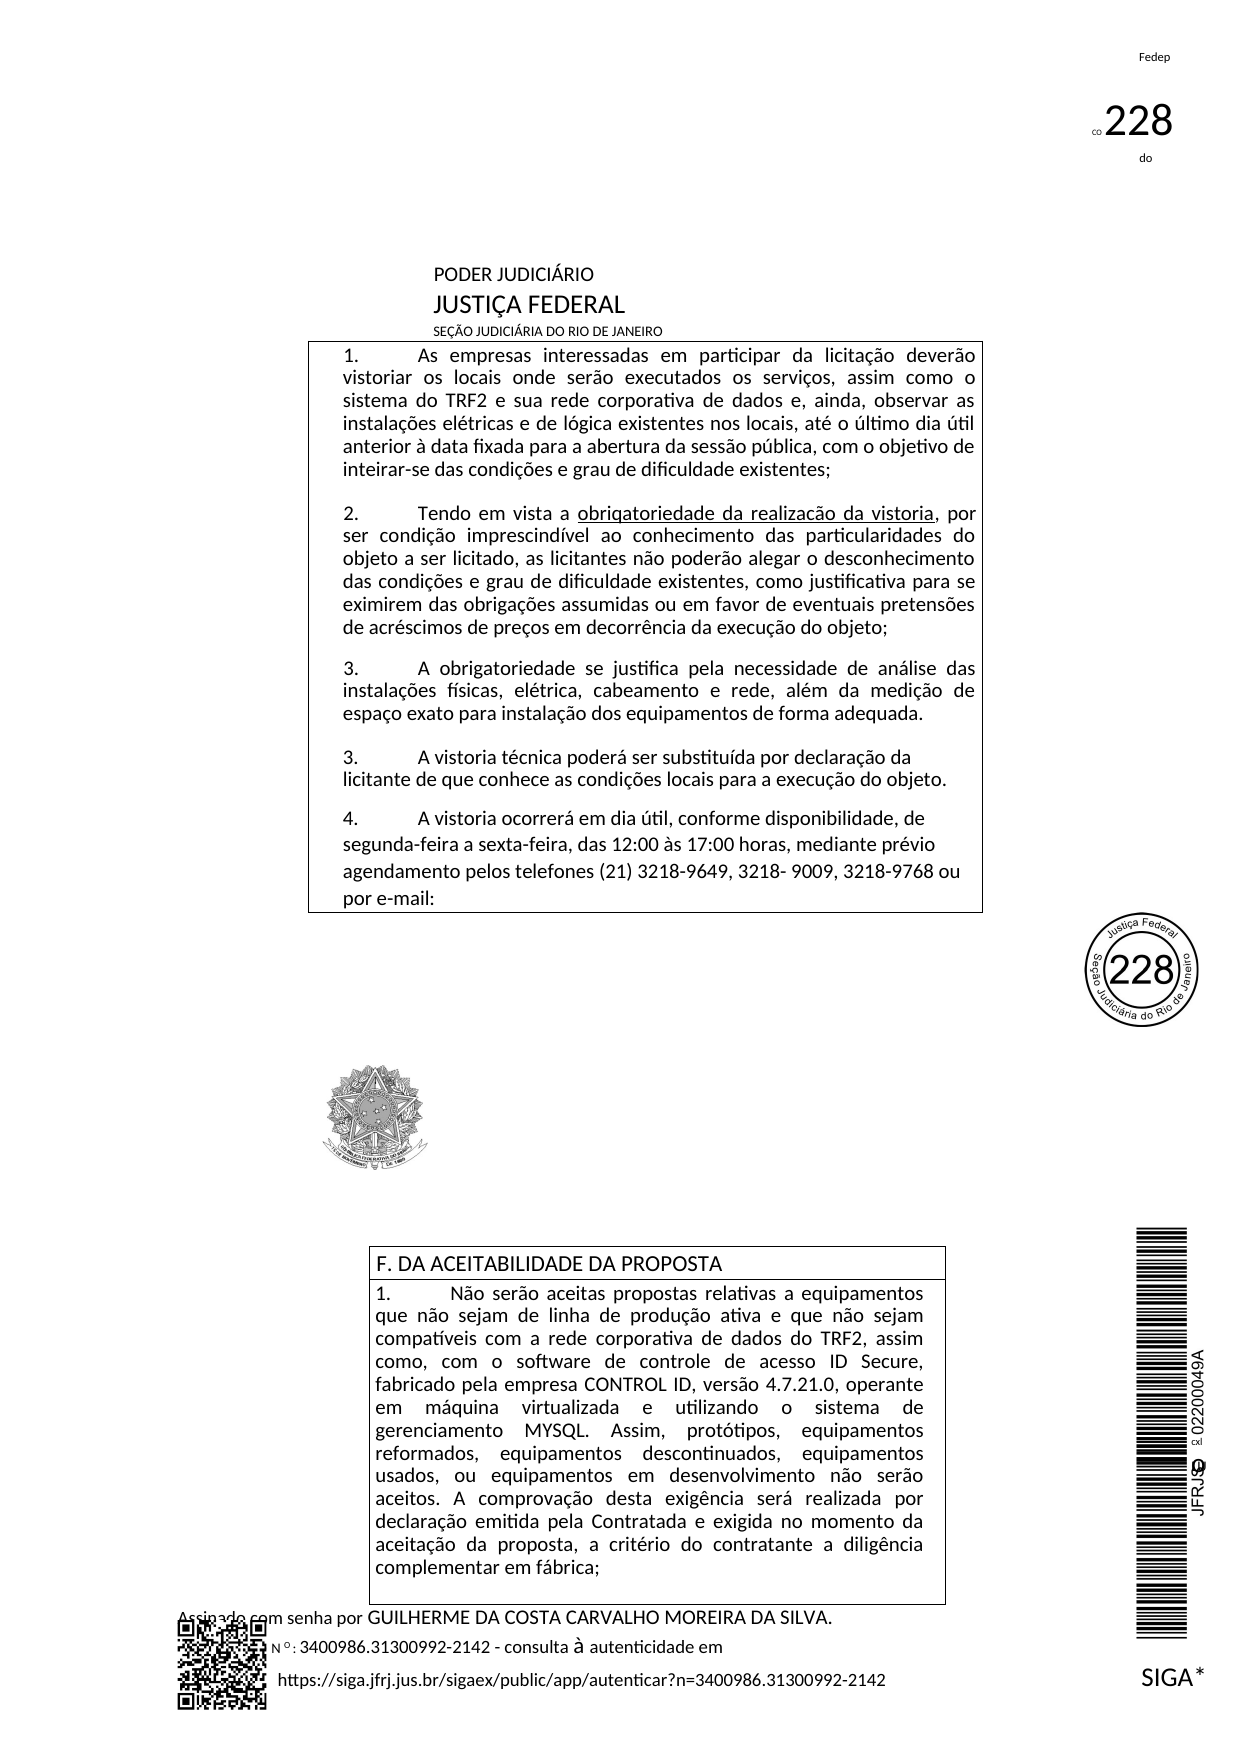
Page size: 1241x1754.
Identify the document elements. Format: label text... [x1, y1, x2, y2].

table_cell [946, 1279, 951, 1603]
table_header F. DA ACEITABILIDADE DA PROPOSTA [370, 1247, 945, 1279]
table_cell [308, 1279, 369, 1603]
table_header [946, 1246, 951, 1279]
table_cell [951, 1279, 982, 1603]
table_header [951, 1246, 982, 1279]
table_header [308, 1246, 369, 1279]
table_cell As empresas interessadas em participar da licitação deverão vistoriar os locais onde serão executados os serviços, assim como o sistema do TRF2 e sua rede corporativa de dados e, ainda, observar as instalações elétricas e de lógica existentes nos locais, até o último dia útil anterior à data fixada para a abertura da sessão pública, com o objetivo de inteirar-se das condições e grau de dificuldade existentes; Tendo em vista a obriqatoriedade da realizacão da vistoria, por ser condição imprescindível ao conhecimento das particularidades do objeto a ser licitado, as licitantes não poderão alegar o desconhecimento das condições e grau de dificuldade existentes, como justificativa para se eximirem das obrigações assumidas ou em favor de eventuais pretensões de acréscimos de preços em decorrência da execução do objeto; A obrigatoriedade se justifica pela necessidade de análise das instalações físicas, elétrica, cabeamento e rede, além da medição de espaço exato para instalação dos equipamentos de forma adequada. A vistoria técnica poderá ser substituída por declaração da licitante de que conhece as condições locais para a execução do objeto. A vistoria ocorrerá em dia útil, conforme disponibilidade, de segunda-feira a sexta-feira, das 12:00 às 17:00 horas, mediante prévio agendamento pelos telefones (21) 3218-9649, 3218- 9009, 3218-9768 ou por e-mail: [309, 342, 982, 912]
table_cell Não serão aceitas propostas relativas a equipamentos que não sejam de linha de produção ativa e que não sejam compatíveis com a rede corporativa de dados do TRF2, assim como, com o software de controle de acesso ID Secure, fabricado pela empresa CONTROL ID, versão 4.7.21.0, operante em máquina virtualizada e utilizando o sistema de gerenciamento MYSQL. Assim, protótipos, equipamentos reformados, equipamentos descontinuados, equipamentos usados, ou equipamentos em desenvolvimento não serão aceitos. A comprovação desta exigência será realizada por declaração emitida pela Contratada e exigida no momento da aceitação da proposta, a critério do contratante a diligência complementar em fábrica; Os equipamentos devem ser entregues completos e prontos para entrar em operação imediata após instalados; Estas especificações descrevem os requisitos mínimos aceitáveis de cada componente, podendo ser aceitos equipamentos cujas características sejam superiores a estes requisitos; A Contratada deverá prever em seu orçamento todas as despesas diretas e indiretas, assim como as que eventualmente surgirem, para completo fornecimento e instala ao dos itens do esco o; [370, 1280, 945, 1603]
